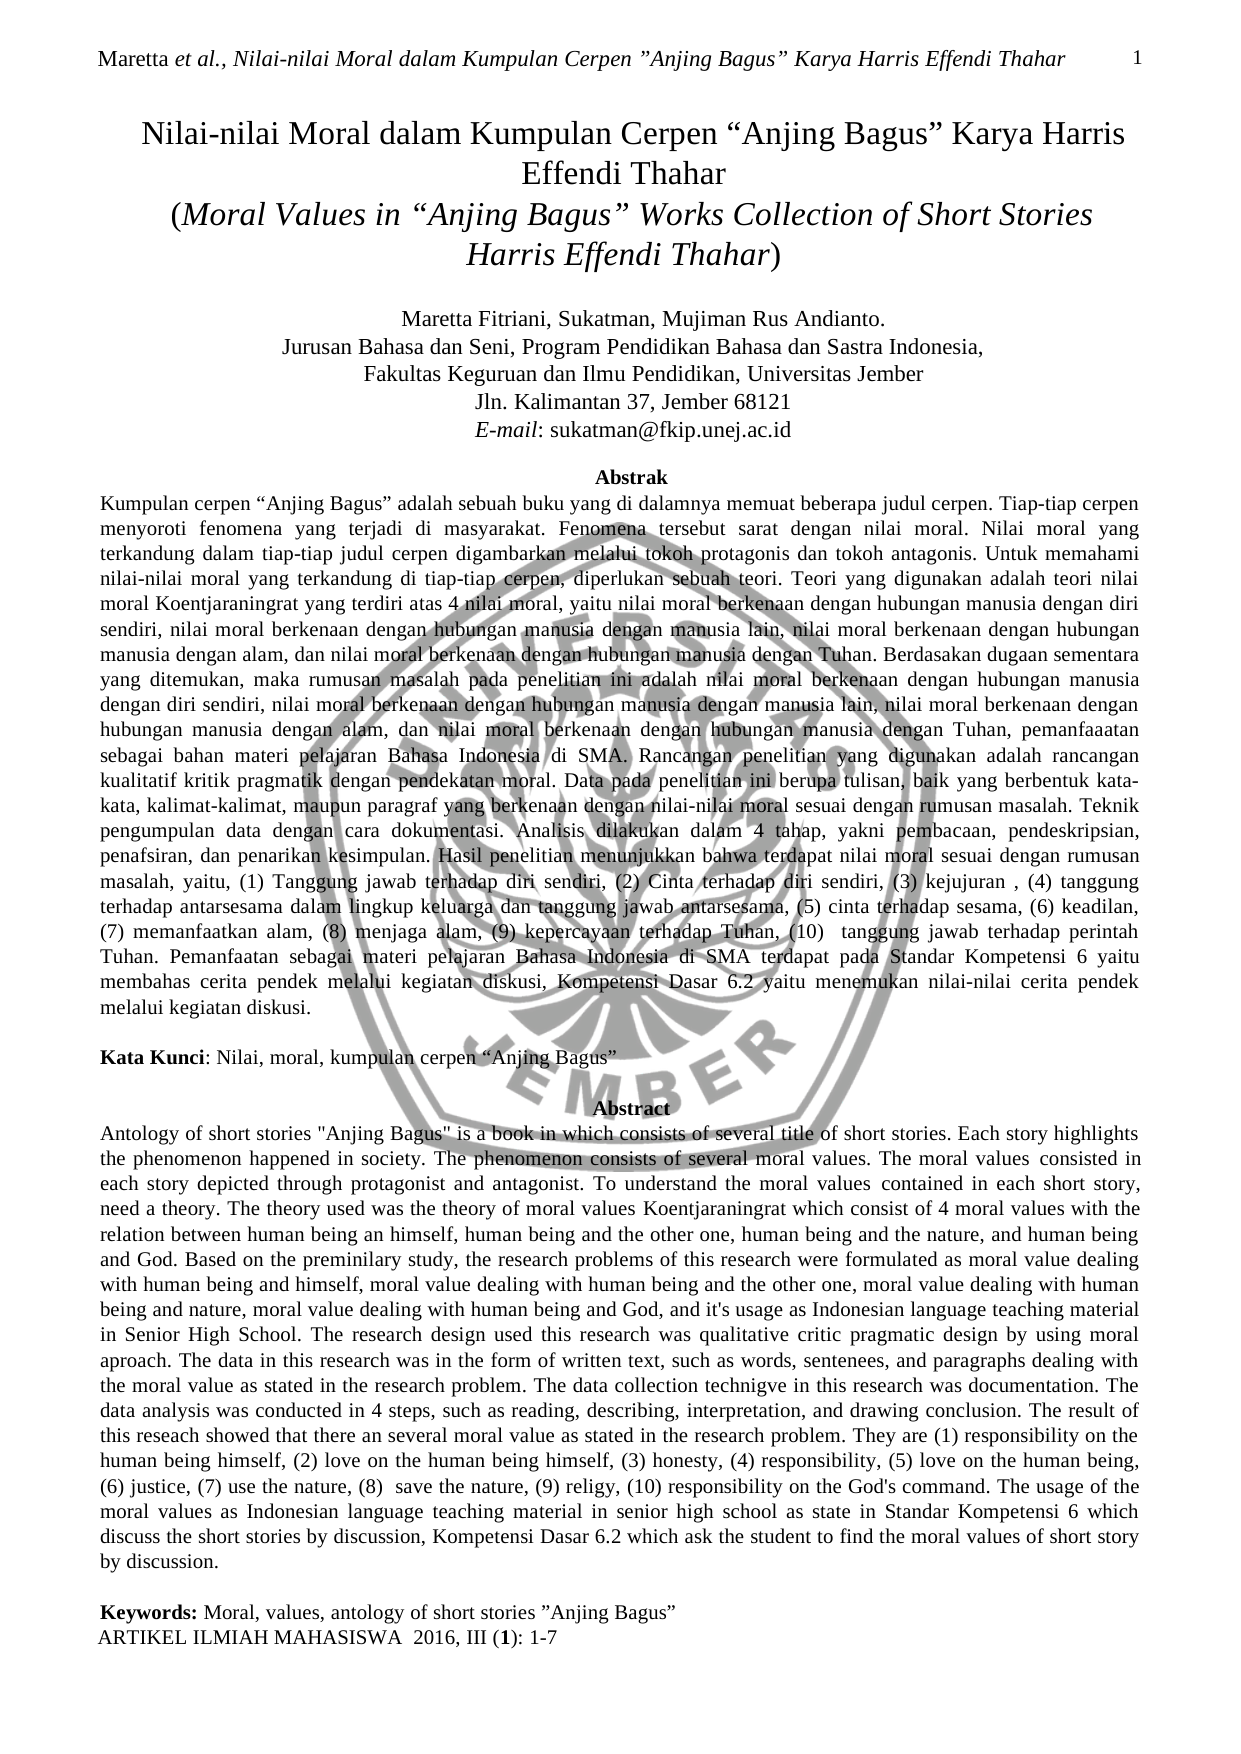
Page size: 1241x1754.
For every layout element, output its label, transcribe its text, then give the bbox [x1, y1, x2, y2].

text Fakultas Keguruan dan Ilmu Pendidikan, Universitas Jember Jln. Kalimantan 37, Jember 68121 E-mail: sukatman@fkip.unej.ac.id [121, 360, 1145, 442]
text Nilai-nilai Moral dalam Kumpulan Cerpen “Anjing Bagus” Karya Harris Effendi Thahar [102, 113, 1145, 192]
text Abstract [100, 1095, 1142, 1119]
picture [229, 447, 1011, 465]
text Kumpulan cerpen “Anjing Bagus” adalah sebuah buku yang di dalamnya memuat beberapa judul cerpen. Tiap-tiap cerpen menyoroti fenomena yang terjadi di masyarakat. Fenomena tersebut sarat dengan nilai moral. Nilai moral yang terkandung dalam tiap-tiap judul cerpen digambarkan melalui tokoh protagonis dan tokoh antagonis. Untuk memahami nilai-nilai moral yang terkandung di tiap-tiap cerpen, diperlukan sebuah teori. Teori yang digunakan adalah teori nilai moral Koentjaraningrat yang terdiri atas 4 nilai moral, yaitu nilai moral berkenaan dengan hubungan manusia dengan diri sendiri, nilai moral berkenaan dengan hubungan manusia dengan manusia lain, nilai moral berkenaan dengan hubungan manusia dengan alam, dan nilai moral berkenaan dengan hubungan manusia dengan Tuhan. Berdasakan dugaan sementara yang ditemukan, maka rumusan masalah pada penelitian ini adalah nilai moral berkenaan dengan hubungan manusia dengan diri sendiri, nilai moral berkenaan dengan hubungan manusia dengan manusia lain, nilai moral berkenaan dengan hubungan manusia dengan alam, dan nilai moral berkenaan dengan hubungan manusia dengan Tuhan, pemanfaaatan sebagai bahan materi pelajaran Bahasa Indonesia di SMA. Rancangan penelitian yang digunakan adalah rancangan kualitatif kritik pragmatik dengan pendekatan moral. Data pada penelitian ini berupa tulisan, baik yang berbentuk kata-kata, kalimat-kalimat, maupun paragraf yang berkenaan dengan nilai-nilai moral sesuai dengan rumusan masalah. Teknik pengumpulan data dengan cara dokumentasi. Analisis dilakukan dalam 4 tahap, yakni pembacaan, pendeskripsian, penafsiran, dan penarikan kesimpulan. Hasil penelitian menunjukkan bahwa terdapat nilai moral sesuai dengan rumusan masalah, yaitu, (1) Tanggung jawab terhadap diri sendiri, (2) Cinta terhadap diri sendiri, (3) kejujuran , (4) tanggung terhadap antarsesama dalam lingkup keluarga dan tanggung jawab antarsesama, (5) cinta terhadap sesama, (6) keadilan, (7) memanfaatkan alam, (8) menjaga alam, (9) kepercayaan terhadap Tuhan, (10) tanggung jawab terhadap perintah Tuhan. Pemanfaatan sebagai materi pelajaran Bahasa Indonesia di SMA terdapat pada Standar Kompetensi 6 yaitu membahas cerita pendek melalui kegiatan diskusi, Kompetensi Dasar 6.2 yaitu menemukan nilai-nilai cerita pendek melalui kegiatan diskusi. [100, 490, 1142, 1019]
text Maretta Fitriani, Sukatman, Mujiman Rus Andianto. Jurusan Bahasa dan Seni, Program Pendidikan Bahasa dan Sastra Indonesia, [121, 305, 1145, 359]
picture [229, 1019, 1011, 1045]
text Antology of short stories "Anjing Bagus" is a book in which consists of several title of short stories. Each story highlights the phenomenon happened in society. The phenomenon consists of several moral values. The moral values ​​consisted in each story depicted through protagonist and antagonist. To understand the moral values ​​contained in each short story, need a theory. The theory used was the theory of moral values ​​Koentjaraningrat which consist of 4 moral values with the relation between human being an himself, human being and the other one, human being and the nature, and human being and God. Based on the preminilary study, the research problems of this research were formulated as moral value dealing with human being and himself, moral value dealing with human being and the other one, moral value dealing with human being and nature, moral value dealing with human being and God, and it's usage as Indonesian language teaching material in Senior High School. The research design used this research was qualitative critic pragmatic design by using moral aproach. The data in this research was in the form of written text, such as words, sentenees, and paragraphs dealing with the moral value as stated in the research problem. The data collection technigve in this research was documentation. The data analysis was conducted in 4 steps, such as reading, describing, interpretation, and drawing conclusion. The result of this reseach showed that there an several moral value as stated in the research problem. They are (1) responsibility on the human being himself, (2) love on the human being himself, (3) honesty, (4) responsibility, (5) love on the human being, (6) justice, (7) use the nature, (8) save the nature, (9) religy, (10) responsibility on the God's command. The usage of the moral values as Indonesian language teaching material in senior high school as state in Standar Kompetensi 6 which discuss the short stories by discussion, Kompetensi Dasar 6.2 which ask the student to find the moral values of short story by discussion. [100, 1121, 1142, 1573]
text Keywords: Moral, values, antology of short stories ”Anjing Bagus” [100, 1599, 1142, 1624]
text Kata Kunci: Nilai, moral, kumpulan cerpen “Anjing Bagus” [100, 1045, 1142, 1069]
text Abstrak [100, 465, 1142, 489]
text (Moral Values in “Anjing Bagus” Works Collection of Short Stories Harris Effendi Thahar) [102, 193, 1145, 272]
picture [229, 1069, 1011, 1095]
